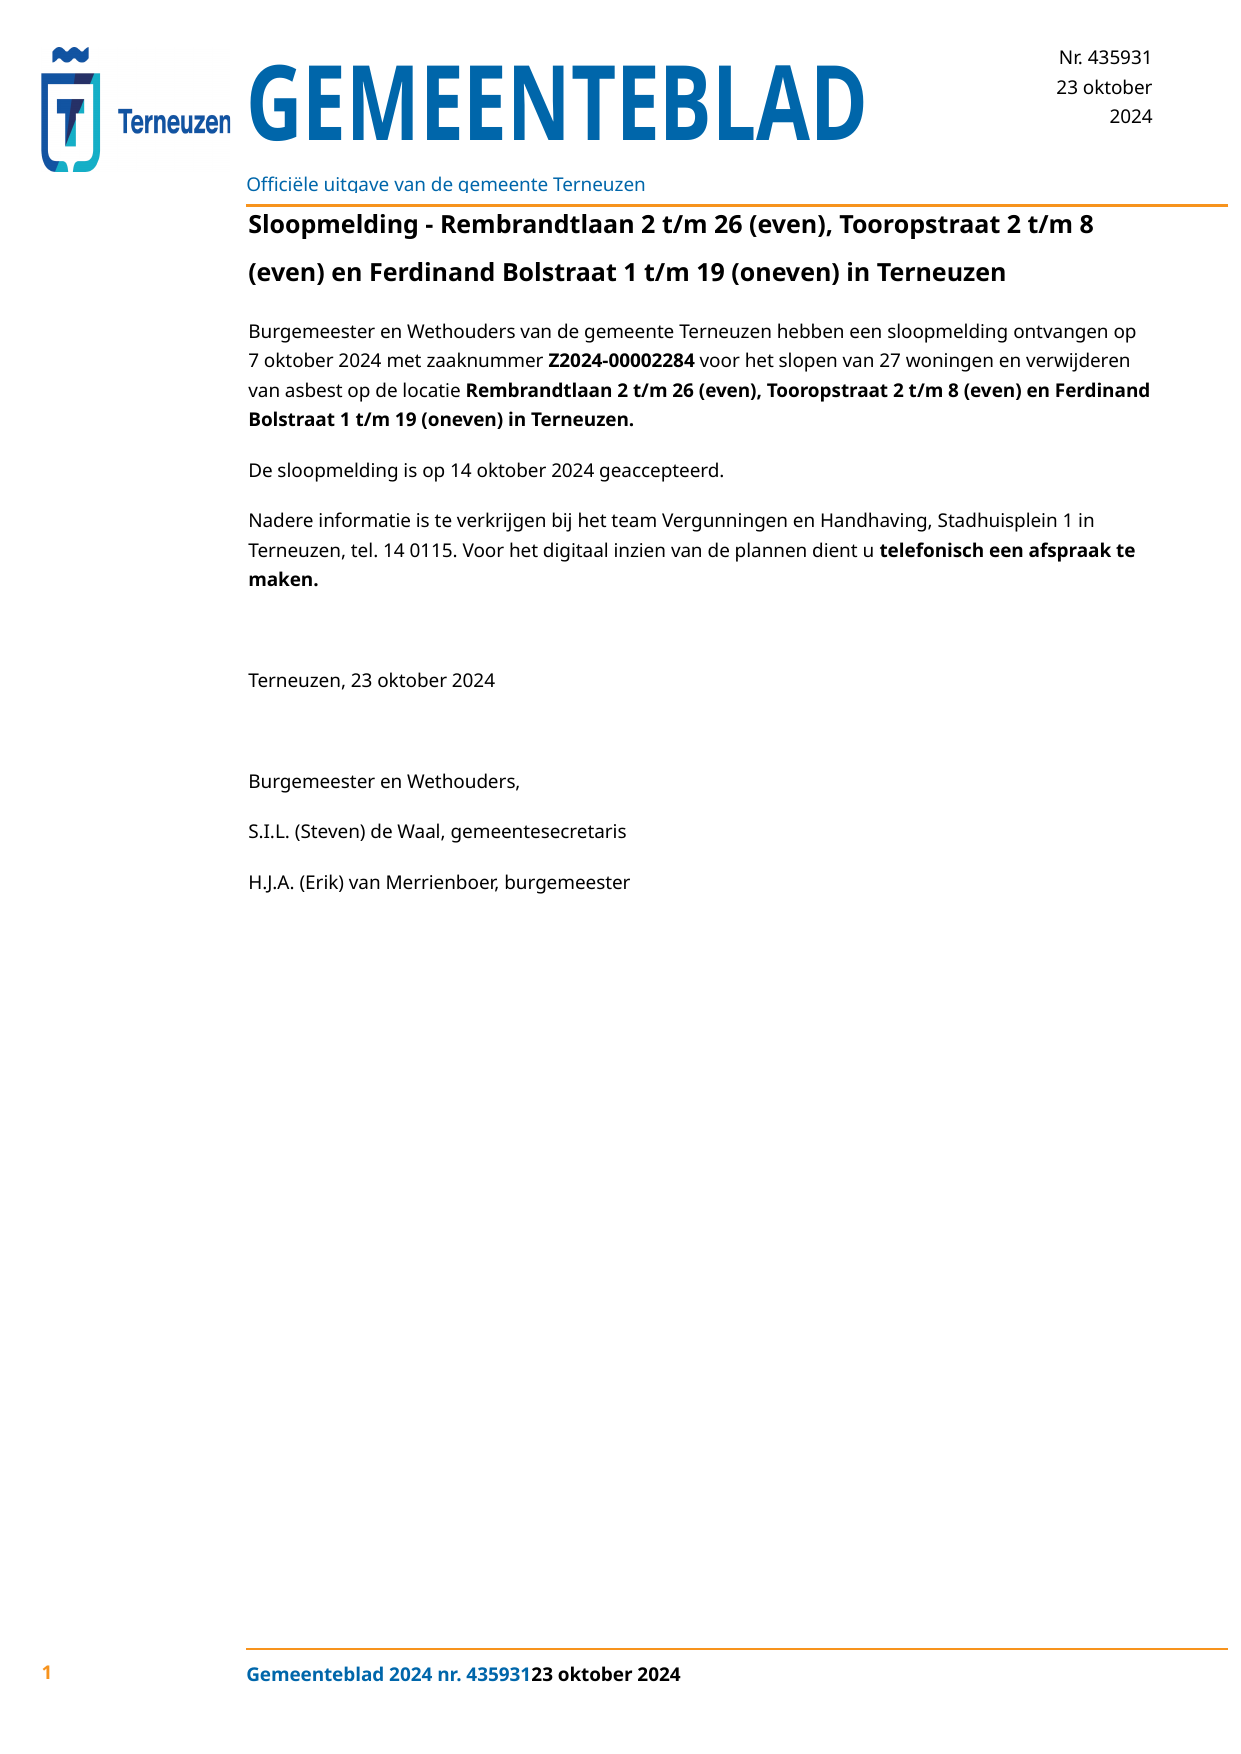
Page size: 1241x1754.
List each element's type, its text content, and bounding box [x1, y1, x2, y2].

picture [41, 47, 231, 172]
text Nadere informatie is te verkrijgen bij het team Vergunningen en Handhaving, Stadhuisplein 1 in Terneuzen, tel. 14 0115. Voor het digitaal inzien van de plannen dient u telefonisch een afspraak te maken. [248, 507, 1152, 592]
text Sloopmelding - Rembrandtlaan 2 t/m 26 (even), Tooropstraat 2 t/m 8 (even) en Ferdinand Bolstraat 1 t/m 19 (oneven) in Terneuzen [248, 207, 1152, 288]
text S.I.L. (Steven) de Waal, gemeentesecretaris [248, 819, 1152, 844]
text Burgemeester en Wethouders van de gemeente Terneuzen hebben een sloopmelding ontvangen op 7 oktober 2024 met zaaknummer Z2024-00002284 voor het slopen van 27 woningen en verwijderen van asbest op de locatie Rembrandtlaan 2 t/m 26 (even), Tooropstraat 2 t/m 8 (even) en Ferdinand Bolstraat 1 t/m 19 (oneven) in Terneuzen. [248, 318, 1152, 432]
text Terneuzen, 23 oktober 2024 [248, 667, 1152, 693]
text De sloopmelding is op 14 oktober 2024 geaccepteerd. [248, 457, 1152, 483]
text H.J.A. (Erik) van Merrienboer, burgemeester [248, 869, 1152, 895]
text Burgemeester en Wethouders, [248, 768, 1152, 794]
